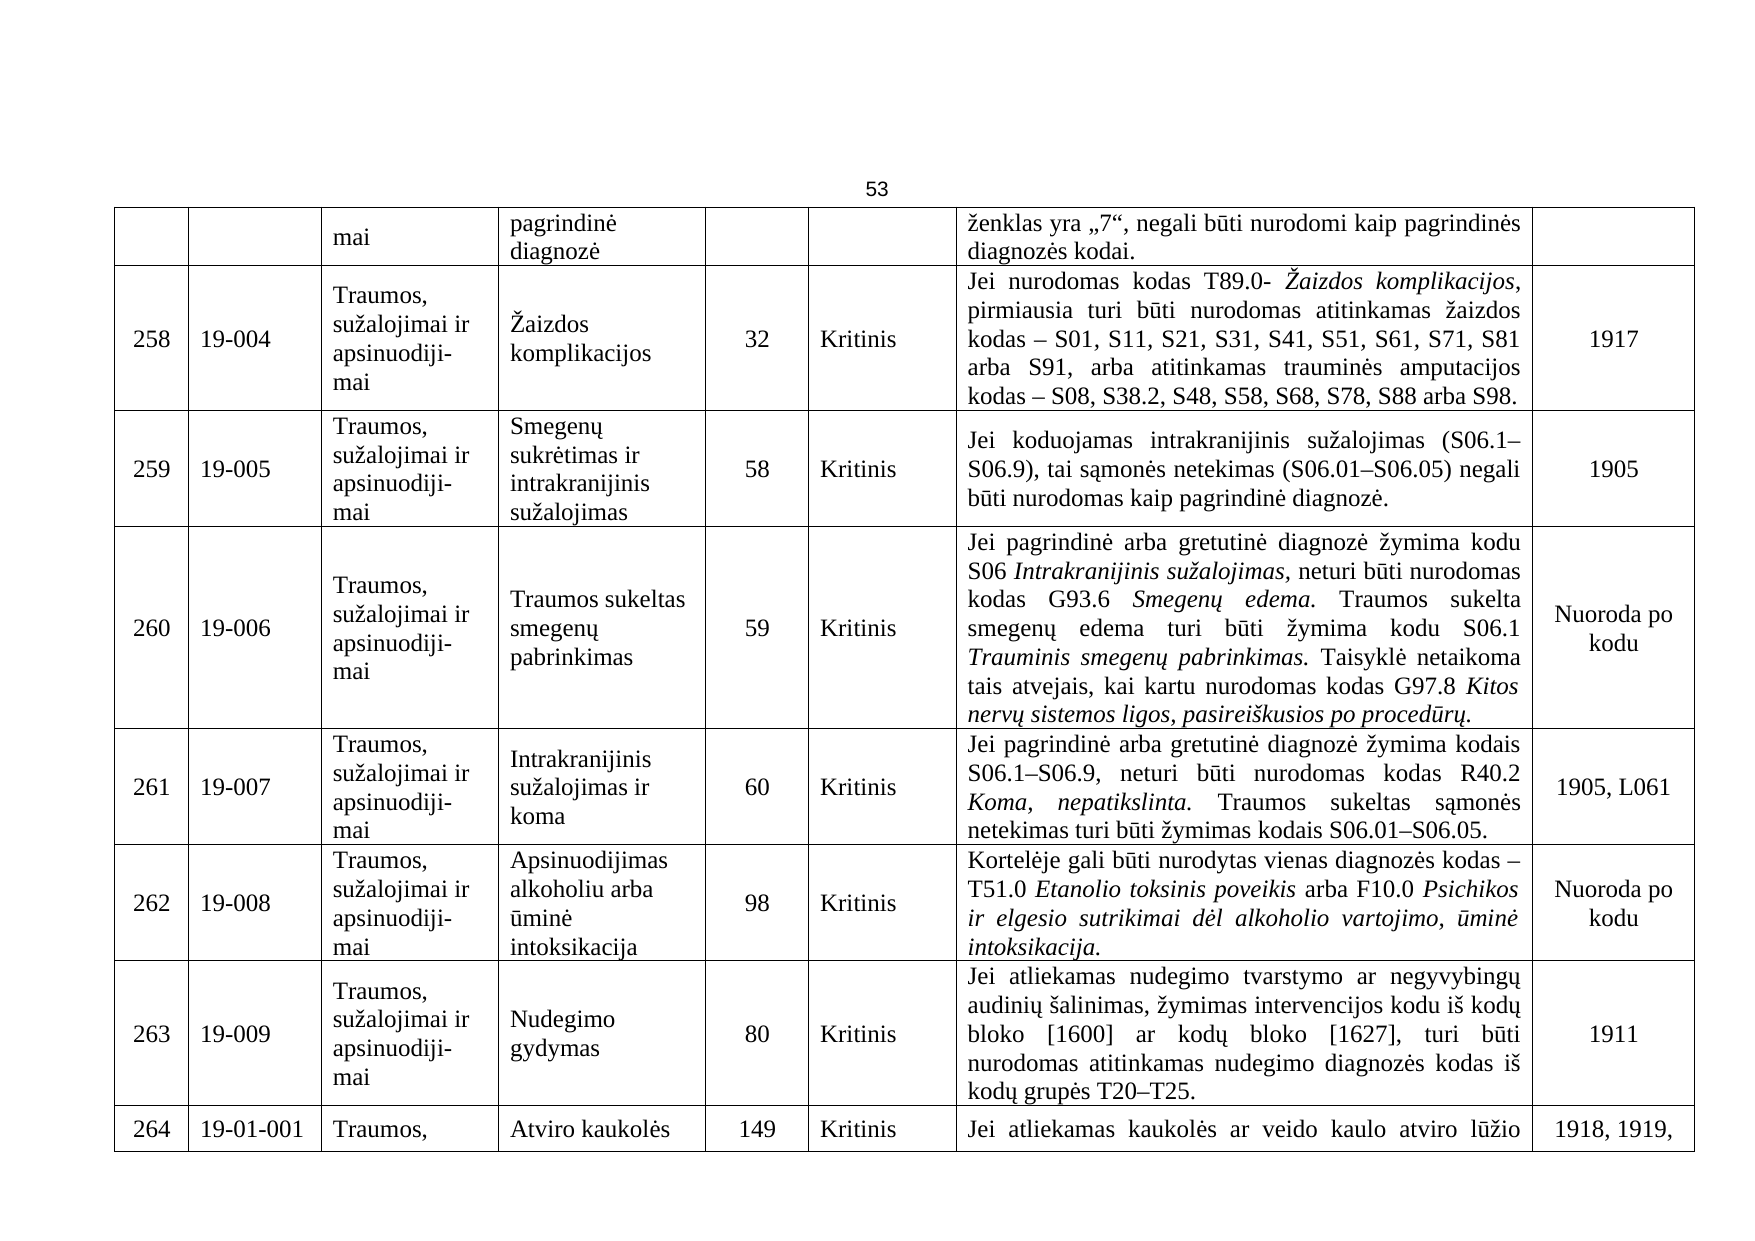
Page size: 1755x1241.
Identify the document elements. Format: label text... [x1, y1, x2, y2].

table_cell 261 [115, 729, 188, 844]
table_cell Traumos, sužalojimai ir apsinuodiji-mai [322, 845, 498, 960]
table_cell 19-008 [189, 845, 321, 960]
table_cell 59 [706, 527, 808, 728]
table_cell 1917 [1533, 266, 1694, 410]
table_cell 60 [706, 729, 808, 844]
table_cell Jei koduojamas intrakranijinis sužalojimas (S06.1‒S06.9), tai sąmonės netekimas (S06.01‒S06.05) negali būti nurodomas kaip pagrindinė diagnozė. [957, 411, 1532, 526]
table_cell 1905, L061 [1533, 729, 1694, 844]
table_cell 19-01-001 [189, 1106, 321, 1151]
table_cell Intrakranijinis sužalojimas ir koma [499, 729, 705, 844]
table_cell 260 [115, 527, 188, 728]
table_cell Kritinis [809, 845, 956, 960]
table_cell Traumos sukeltas smegenų pabrinkimas [499, 527, 705, 728]
table_cell Atviro kaukolės [499, 1106, 705, 1151]
table_cell 19-009 [189, 961, 321, 1105]
table_cell Jei nurodomas kodas T89.0- Žaizdos komplikacijos, pirmiausia turi būti nurodomas atitinkamas žaizdos kodas – S01, S11, S21, S31, S41, S51, S61, S71, S81 arba S91, arba atitinkamas trauminės amputacijos kodas – S08, S38.2, S48, S58, S68, S78, S88 arba S98. [957, 266, 1532, 410]
table_cell Kritinis [809, 1106, 956, 1151]
table_cell 259 [115, 411, 188, 526]
table_cell 19-004 [189, 266, 321, 410]
table_cell [1533, 208, 1694, 265]
table_cell 1918, 1919, [1533, 1106, 1694, 1151]
table_cell Kritinis [809, 729, 956, 844]
table_cell 19-006 [189, 527, 321, 728]
table_cell 32 [706, 266, 808, 410]
table_cell Nuoroda po kodu [1533, 527, 1694, 728]
table_cell Traumos, sužalojimai ir apsinuodiji-mai [322, 266, 498, 410]
table_cell [706, 208, 808, 265]
table_cell Smegenų sukrėtimas ir intrakranijinis sužalojimas [499, 411, 705, 526]
table_cell Jei pagrindinė arba gretutinė diagnozė žymima kodais S06.1‒S06.9, neturi būti nurodomas kodas R40.2 Koma, nepatikslinta. Traumos sukeltas sąmonės netekimas turi būti žymimas kodais S06.01‒S06.05. [957, 729, 1532, 844]
table_cell Jei pagrindinė arba gretutinė diagnozė žymima kodu S06 Intrakranijinis sužalojimas, neturi būti nurodomas kodas G93.6 Smegenų edema. Traumos sukelta smegenų edema turi būti žymima kodu S06.1 Trauminis smegenų pabrinkimas. Taisyklė netaikoma tais atvejais, kai kartu nurodomas kodas G97.8 Kitos nervų sistemos ligos, pasireiškusios po procedūrų. [957, 527, 1532, 728]
table_cell Nuoroda po kodu [1533, 845, 1694, 960]
table_cell Traumos, sužalojimai ir apsinuodiji-mai [322, 729, 498, 844]
table_cell Traumos, [322, 1106, 498, 1151]
table_cell Traumos, sužalojimai ir apsinuodiji-mai [322, 961, 498, 1105]
table_cell 80 [706, 961, 808, 1105]
table_cell 258 [115, 266, 188, 410]
table_cell Kortelėje gali būti nurodytas vienas diagnozės kodas – T51.0 Etanolio toksinis poveikis arba F10.0 Psichikos ir elgesio sutrikimai dėl alkoholio vartojimo, ūminė intoksikacija. [957, 845, 1532, 960]
table_cell 262 [115, 845, 188, 960]
table_cell Kritinis [809, 961, 956, 1105]
table_cell 264 [115, 1106, 188, 1151]
table_cell 1911 [1533, 961, 1694, 1105]
table_cell Apsinuodijimas alkoholiu arba ūminė intoksikacija [499, 845, 705, 960]
table_cell 149 [706, 1106, 808, 1151]
table_cell 1905 [1533, 411, 1694, 526]
table_cell ženklas yra „7“, negali būti nurodomi kaip pagrindinės diagnozės kodai. [957, 208, 1532, 265]
table_cell mai [322, 208, 498, 265]
table_cell Kritinis [809, 411, 956, 526]
table_cell pagrindinė diagnozė [499, 208, 705, 265]
table_cell Žaizdos komplikacijos [499, 266, 705, 410]
table_cell 19-007 [189, 729, 321, 844]
table_cell 58 [706, 411, 808, 526]
table_cell [809, 208, 956, 265]
table_cell 263 [115, 961, 188, 1105]
table_cell Kritinis [809, 266, 956, 410]
table_cell Kritinis [809, 527, 956, 728]
table_cell Nudegimo gydymas [499, 961, 705, 1105]
table_cell Traumos, sužalojimai ir apsinuodiji-mai [322, 411, 498, 526]
table_cell Jei atliekamas nudegimo tvarstymo ar negyvybingų audinių šalinimas, žymimas intervencijos kodu iš kodų bloko [1600] ar kodų bloko [1627], turi būti nurodomas atitinkamas nudegimo diagnozės kodas iš kodų grupės T20–T25. [957, 961, 1532, 1105]
table_cell 19-005 [189, 411, 321, 526]
table_cell [115, 208, 188, 265]
table_cell Jei atliekamas kaukolės ar veido kaulo atviro lūžio [957, 1106, 1532, 1151]
table_cell Traumos, sužalojimai ir apsinuodiji-mai [322, 527, 498, 728]
table_cell [189, 208, 321, 265]
table_cell 98 [706, 845, 808, 960]
